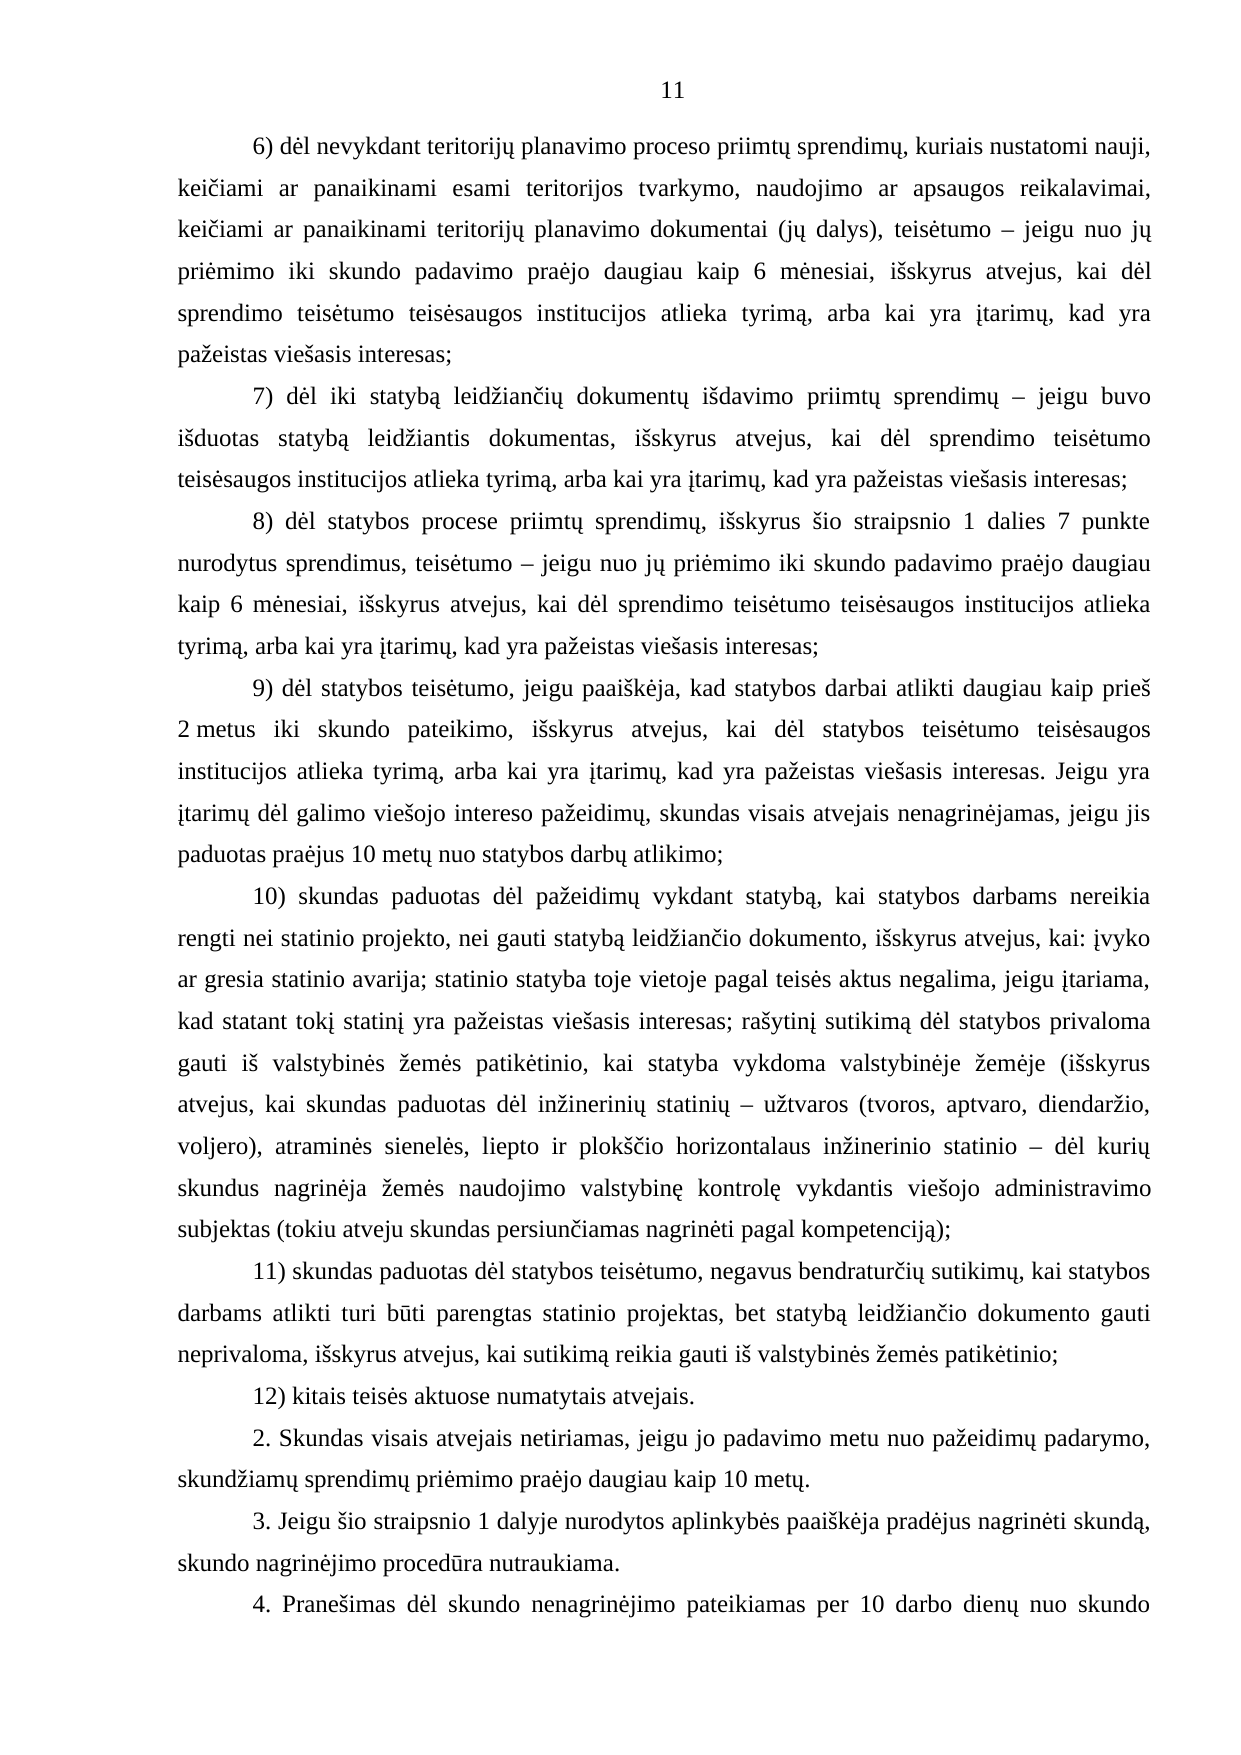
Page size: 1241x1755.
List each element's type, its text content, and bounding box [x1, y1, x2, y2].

text 9) dėl statybos teisėtumo, jeigu paaiškėja, kad statybos darbai atlikti daugiau kaip prieš 2 metus iki skundo pateikimo, išskyrus atvejus, kai dėl statybos teisėtumo teisėsaugos institucijos atlieka tyrimą, arba kai yra įtarimų, kad yra pažeistas viešasis interesas. Jeigu yra įtarimų dėl galimo viešojo intereso pažeidimų, skundas visais atvejais nenagrinėjamas, jeigu jis paduotas praėjus 10 metų nuo statybos darbų atlikimo; [177, 660, 1152, 868]
text 11) skundas paduotas dėl statybos teisėtumo, negavus bendraturčių sutikimų, kai statybos darbams atlikti turi būti parengtas statinio projektas, bet statybą leidžiančio dokumento gauti neprivaloma, išskyrus atvejus, kai sutikimą reikia gauti iš valstybinės žemės patikėtinio; [177, 1243, 1152, 1368]
text 8) dėl statybos procese priimtų sprendimų, išskyrus šio straipsnio 1 dalies 7 punkte nurodytus sprendimus, teisėtumo – jeigu nuo jų priėmimo iki skundo padavimo praėjo daugiau kaip 6 mėnesiai, išskyrus atvejus, kai dėl sprendimo teisėtumo teisėsaugos institucijos atlieka tyrimą, arba kai yra įtarimų, kad yra pažeistas viešasis interesas; [177, 493, 1152, 660]
text 3. Jeigu šio straipsnio 1 dalyje nurodytos aplinkybės paaiškėja pradėjus nagrinėti skundą, skundo nagrinėjimo procedūra nutraukiama. [177, 1493, 1152, 1576]
text 2. Skundas visais atvejais netiriamas, jeigu jo padavimo metu nuo pažeidimų padarymo, skundžiamų sprendimų priėmimo praėjo daugiau kaip 10 metų. [177, 1410, 1152, 1493]
text 6) dėl nevykdant teritorijų planavimo proceso priimtų sprendimų, kuriais nustatomi nauji, keičiami ar panaikinami esami teritorijos tvarkymo, naudojimo ar apsaugos reikalavimai, keičiami ar panaikinami teritorijų planavimo dokumentai (jų dalys), teisėtumo – jeigu nuo jų priėmimo iki skundo padavimo praėjo daugiau kaip 6 mėnesiai, išskyrus atvejus, kai dėl sprendimo teisėtumo teisėsaugos institucijos atlieka tyrimą, arba kai yra įtarimų, kad yra pažeistas viešasis interesas; [177, 118, 1152, 368]
text 10) skundas paduotas dėl pažeidimų vykdant statybą, kai statybos darbams nereikia rengti nei statinio projekto, nei gauti statybą leidžiančio dokumento, išskyrus atvejus, kai: įvyko ar gresia statinio avarija; statinio statyba toje vietoje pagal teisės aktus negalima, jeigu įtariama, kad statant tokį statinį yra pažeistas viešasis interesas; rašytinį sutikimą dėl statybos privaloma gauti iš valstybinės žemės patikėtinio, kai statyba vykdoma valstybinėje žemėje (išskyrus atvejus, kai skundas paduotas dėl inžinerinių statinių – užtvaros (tvoros, aptvaro, diendaržio, voljero), atraminės sienelės, liepto ir plokščio horizontalaus inžinerinio statinio – dėl kurių skundus nagrinėja žemės naudojimo valstybinę kontrolę vykdantis viešojo administravimo subjektas (tokiu atveju skundas persiunčiamas nagrinėti pagal kompetenciją); [177, 868, 1152, 1243]
text 12) kitais teisės aktuose numatytais atvejais. [177, 1368, 1152, 1410]
text 7) dėl iki statybą leidžiančių dokumentų išdavimo priimtų sprendimų – jeigu buvo išduotas statybą leidžiantis dokumentas, išskyrus atvejus, kai dėl sprendimo teisėtumo teisėsaugos institucijos atlieka tyrimą, arba kai yra įtarimų, kad yra pažeistas viešasis interesas; [177, 368, 1152, 493]
text 4. Pranešimas dėl skundo nenagrinėjimo pateikiamas per 10 darbo dienų nuo skundo [177, 1576, 1152, 1618]
